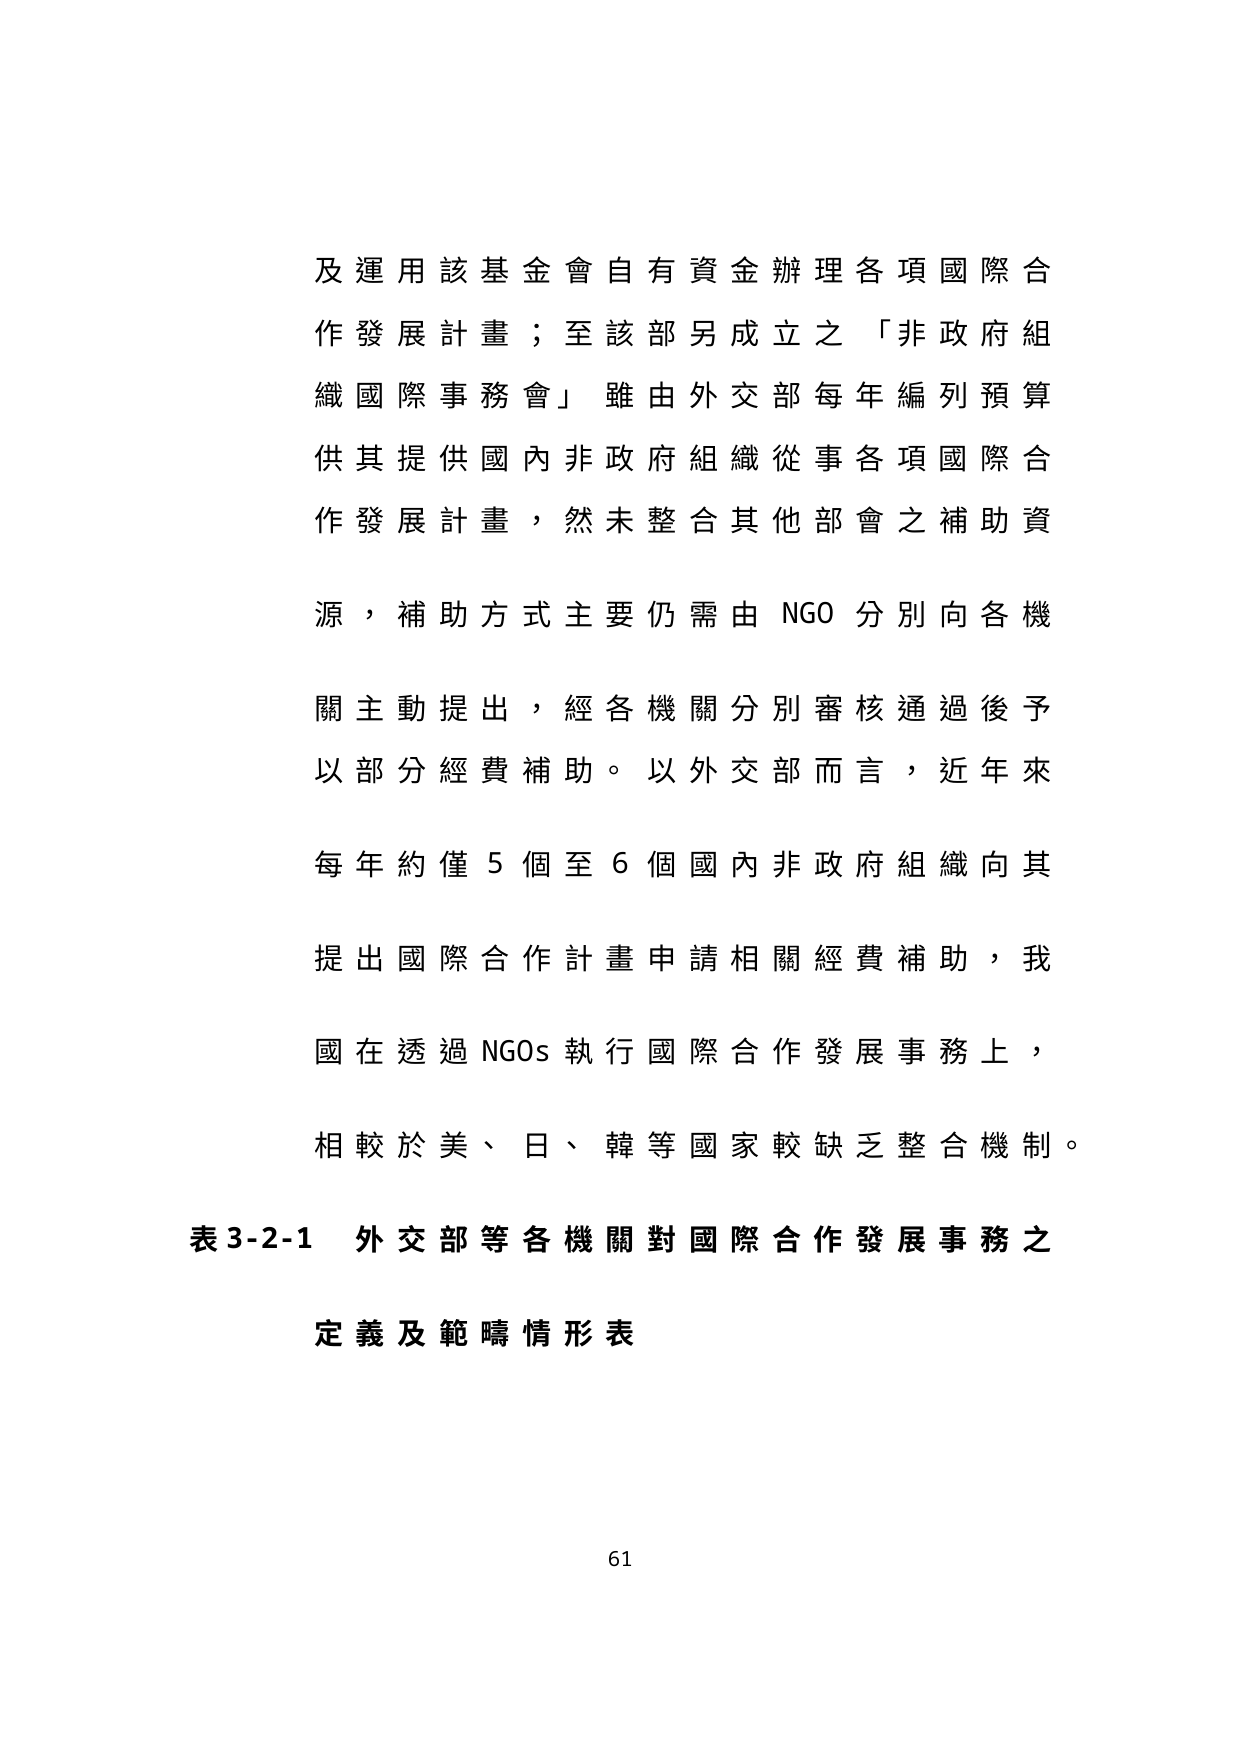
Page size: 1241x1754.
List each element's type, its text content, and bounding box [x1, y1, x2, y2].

text 表3-2-1 外交部等各機關對國際合作發展事務之定義及範疇情形表 [153, 1165, 1058, 1352]
text 我國政府雖亦由外交部成立國合會為我國國際專業援外機構，然國合會執行國際合作發展事務主要係接受外交部委辦經費及運用該基金會自有資金辦理各項國際合作發展計畫；至該部另成立之「非政府組織國際事務會」雖由外交部每年編列預算供其提供國內非政府組織從事各項國際合作發展計畫，然未整合其他部會之補助資源，補助方式主要仍需由NGO分別向各機關主動提出，經各機關分別審核通過後予以部分經費補助。以外交部而言，近年來每年約僅5個至6個國內非政府組織向其提出國際合作計畫申請相關經費補助，我國在透過NGOs執行國際合作發展事務上，相較於美、日、韓等國家較缺乏整合機制。 [271, 227, 1058, 1165]
